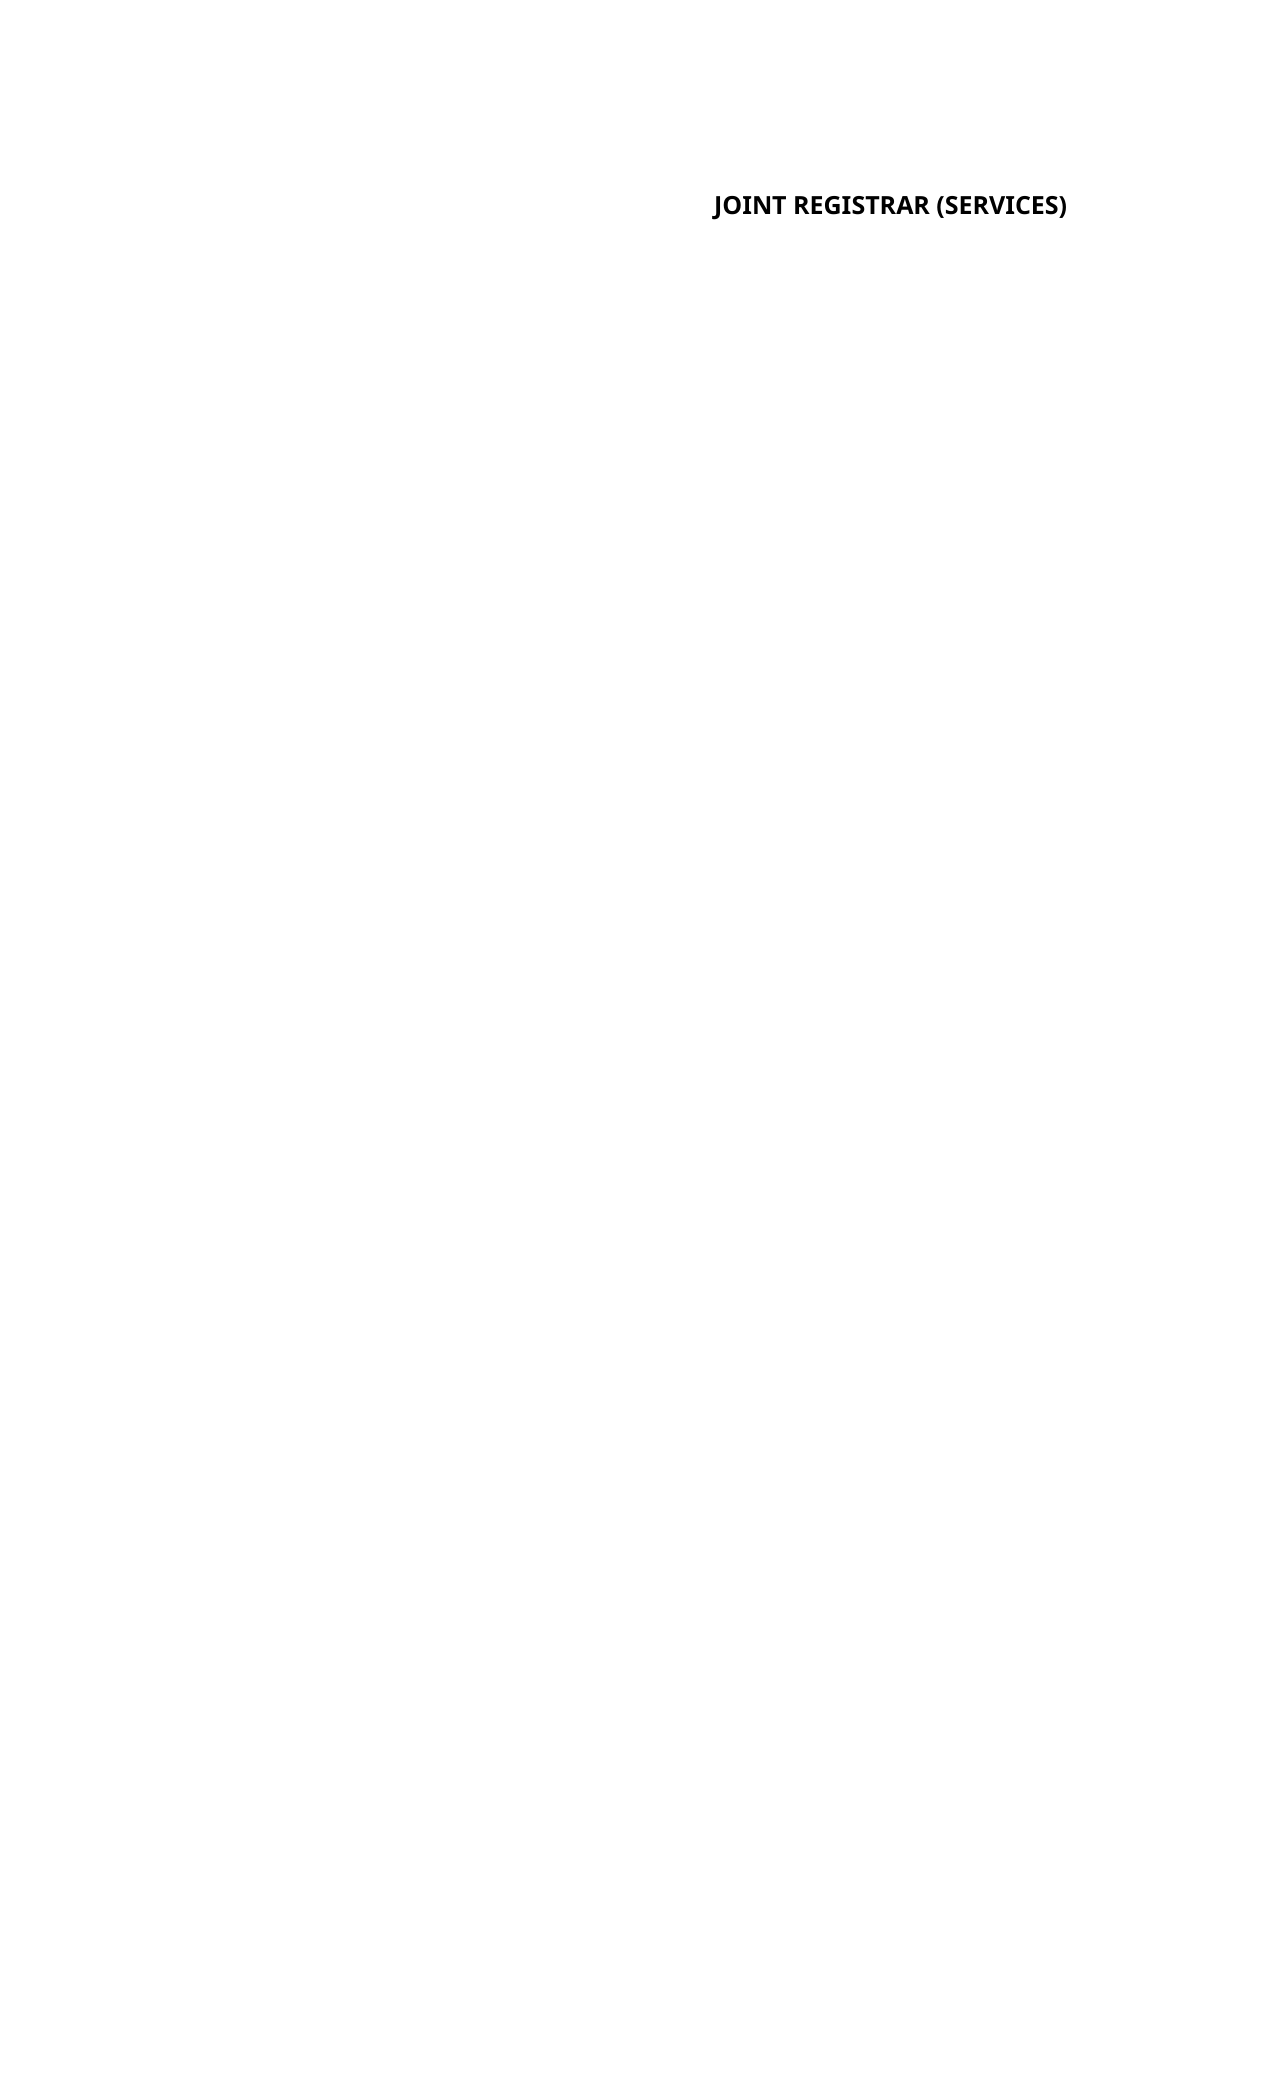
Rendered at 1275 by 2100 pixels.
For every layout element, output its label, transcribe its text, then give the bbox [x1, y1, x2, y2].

text JOINT REGISTRAR (SERVICES) [187, 187, 1219, 222]
